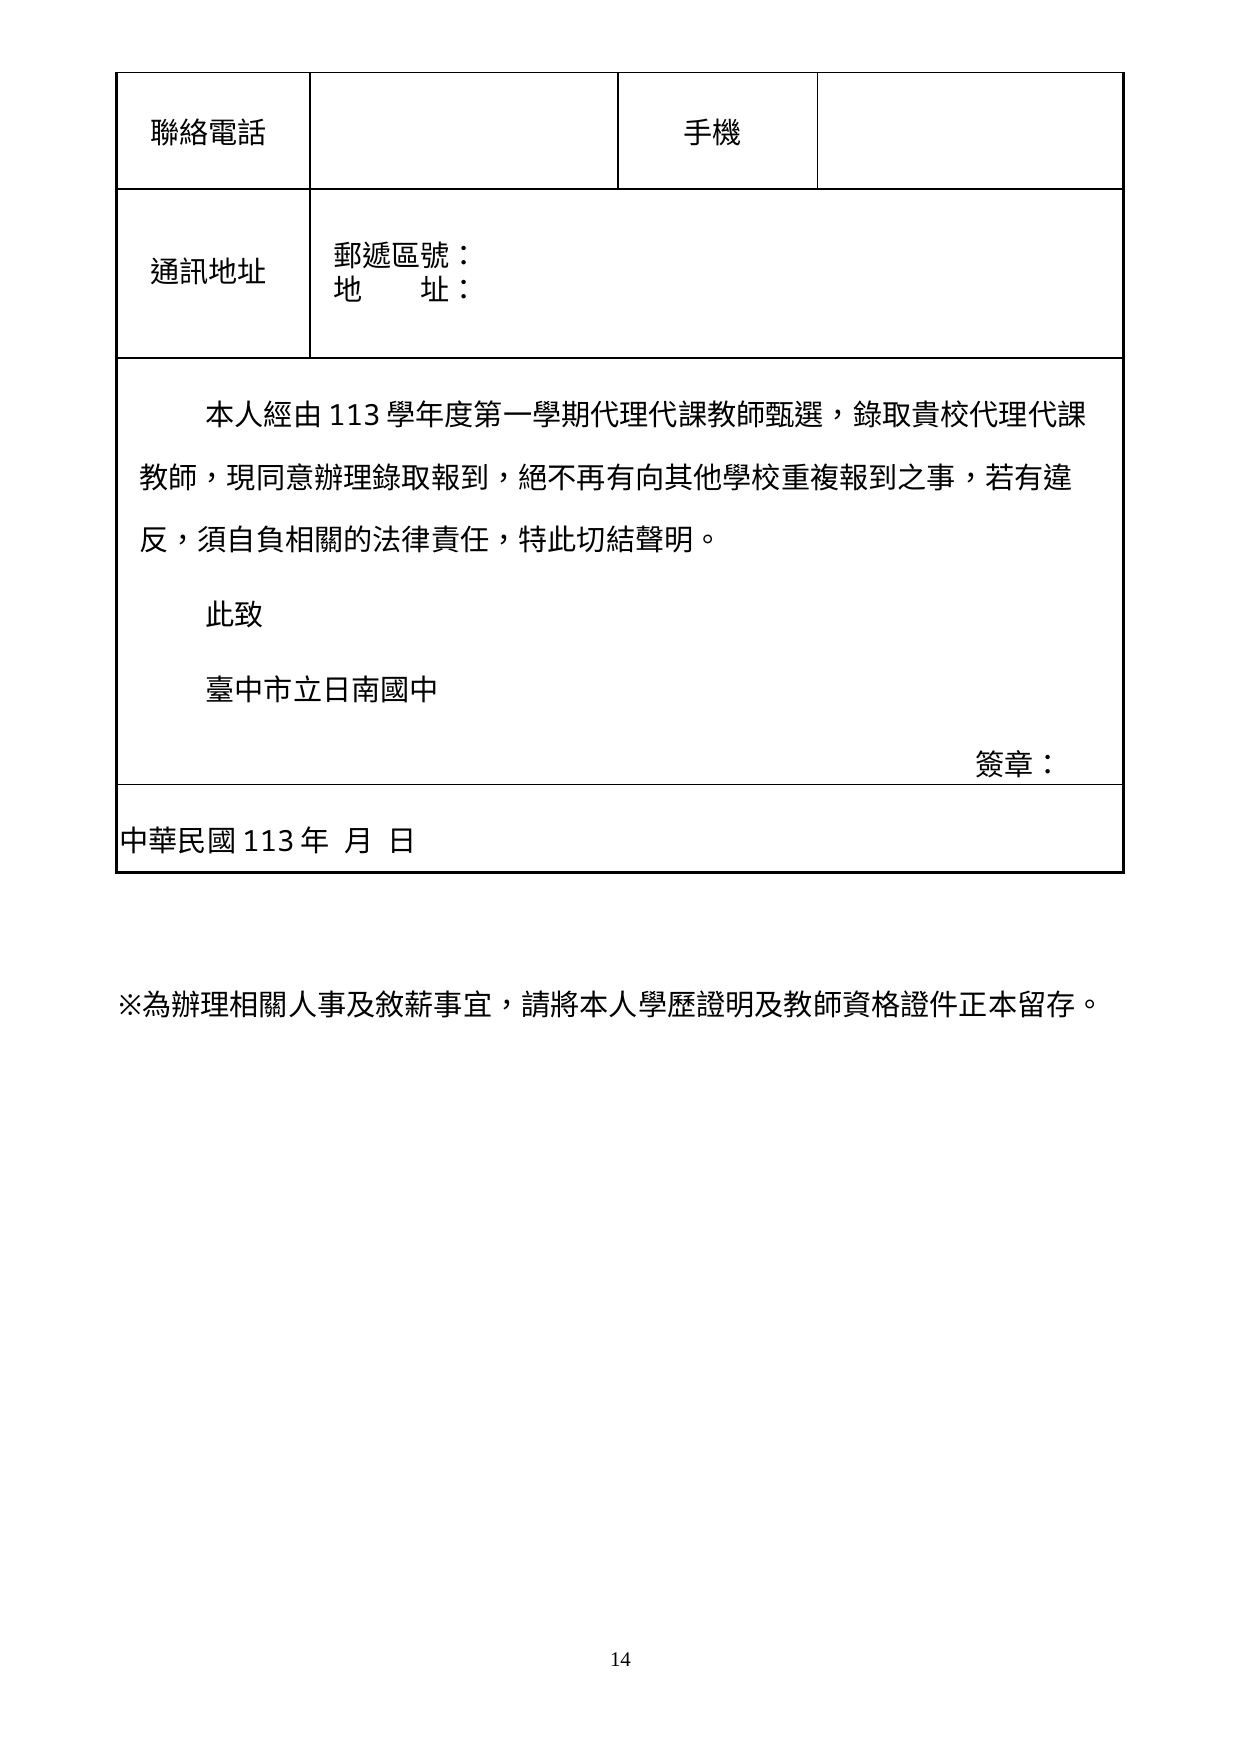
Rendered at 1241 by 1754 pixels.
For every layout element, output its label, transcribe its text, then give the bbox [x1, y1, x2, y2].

table_cell 郵遞區號： 地 址： [311, 190, 1122, 357]
table_cell [311, 73, 617, 188]
table_cell 中華民國113年 月 日 [118, 785, 1122, 871]
table_cell 通訊地址 [118, 190, 309, 357]
table_cell 手機 [619, 73, 817, 188]
table_cell 本人經由113學年度第一學期代理代課教師甄選，錄取貴校代理代課教師，現同意辦理錄取報到，絕不再有向其他學校重複報到之事，若有違反，須自負相關的法律責任，特此切結聲明。 此致 臺中市立日南國中 簽章： [118, 359, 1122, 784]
text ※為辦理相關人事及敘薪事宜，請將本人學歷證明及教師資格證件正本留存。 [118, 961, 1122, 1024]
table_cell [818, 73, 1122, 188]
table_cell 聯絡電話 [118, 73, 309, 188]
